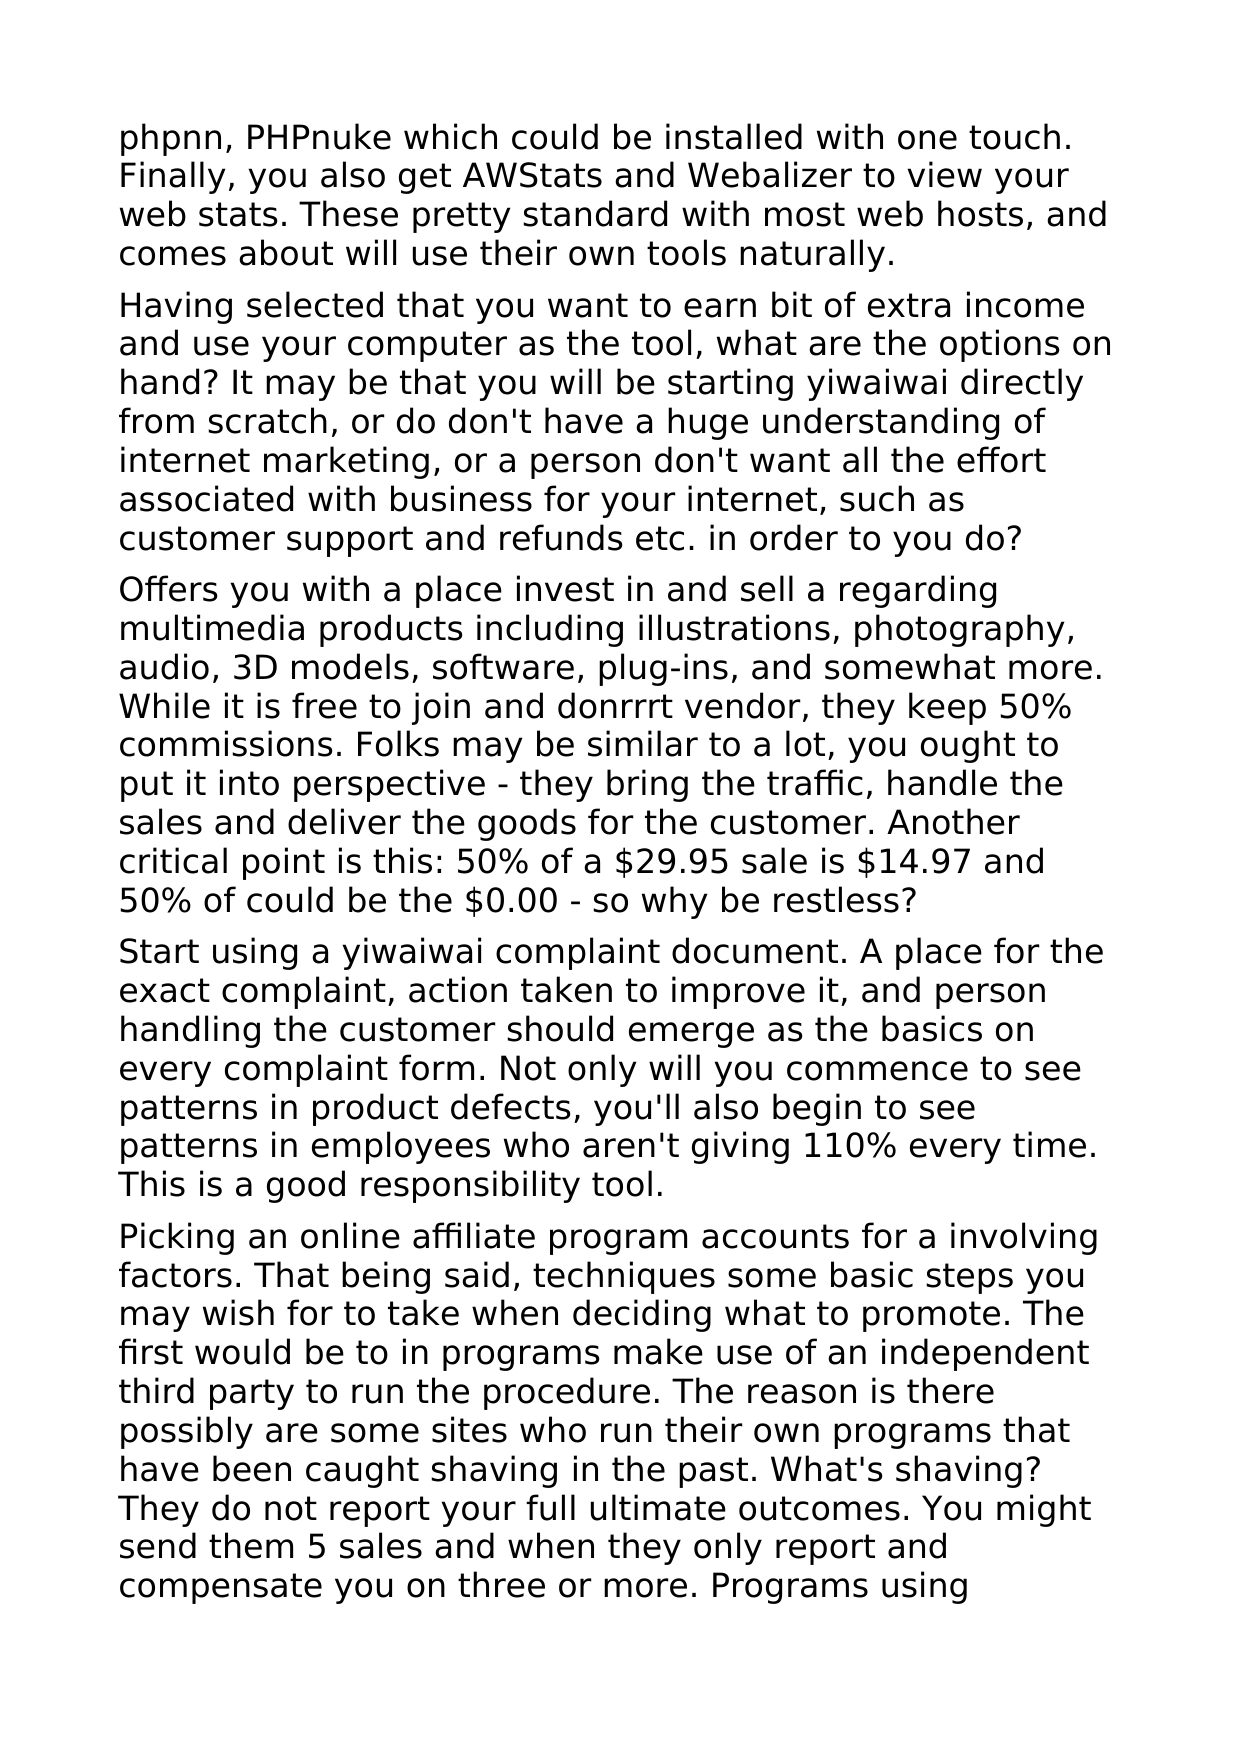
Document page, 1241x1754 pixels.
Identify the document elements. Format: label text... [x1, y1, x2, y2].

text Start using a yiwaiwai complaint document. A place for the exact complaint, action taken to improve it, and person handling the customer should emerge as the basics on every complaint form. Not only will you commence to see patterns in product defects, you'll also begin to see patterns in employees who aren't giving 110% every time. This is a good responsibility tool. [118, 933, 1122, 1205]
text Picking an online affiliate program accounts for a involving factors. That being said, techniques some basic steps you may wish for to take when deciding what to promote. The first would be to in programs make use of an independent third party to run the procedure. The reason is there possibly are some sites who run their own programs that have been caught shaving in the past. What's shaving? They do not report your full ultimate outcomes. You might send them 5 sales and when they only report and compensate you on three or more. Programs using [118, 1217, 1122, 1606]
text Offers you with a place invest in and sell a regarding multimedia products including illustrations, photography, audio, 3D models, software, plug-ins, and somewhat more. While it is free to join and donrrrt vendor, they keep 50% commissions. Folks may be similar to a lot, you ought to put it into perspective - they bring the traffic, handle the sales and deliver the goods for the customer. Another critical point is this: 50% of a $29.95 sale is $14.97 and 50% of could be the $0.00 - so why be restless? [118, 571, 1122, 920]
text phpnn, PHPnuke which could be installed with one touch. Finally, you also get AWStats and Webalizer to view your web stats. These pretty standard with most web hosts, and comes about will use their own tools naturally. [118, 118, 1122, 273]
text Having selected that you want to earn bit of extra income and use your computer as the tool, what are the options on hand? It may be that you will be starting yiwaiwai directly from scratch, or do don't have a huge understanding of internet marketing, or a person don't want all the effort associated with business for your internet, such as customer support and refunds etc. in order to you do? [118, 286, 1122, 558]
